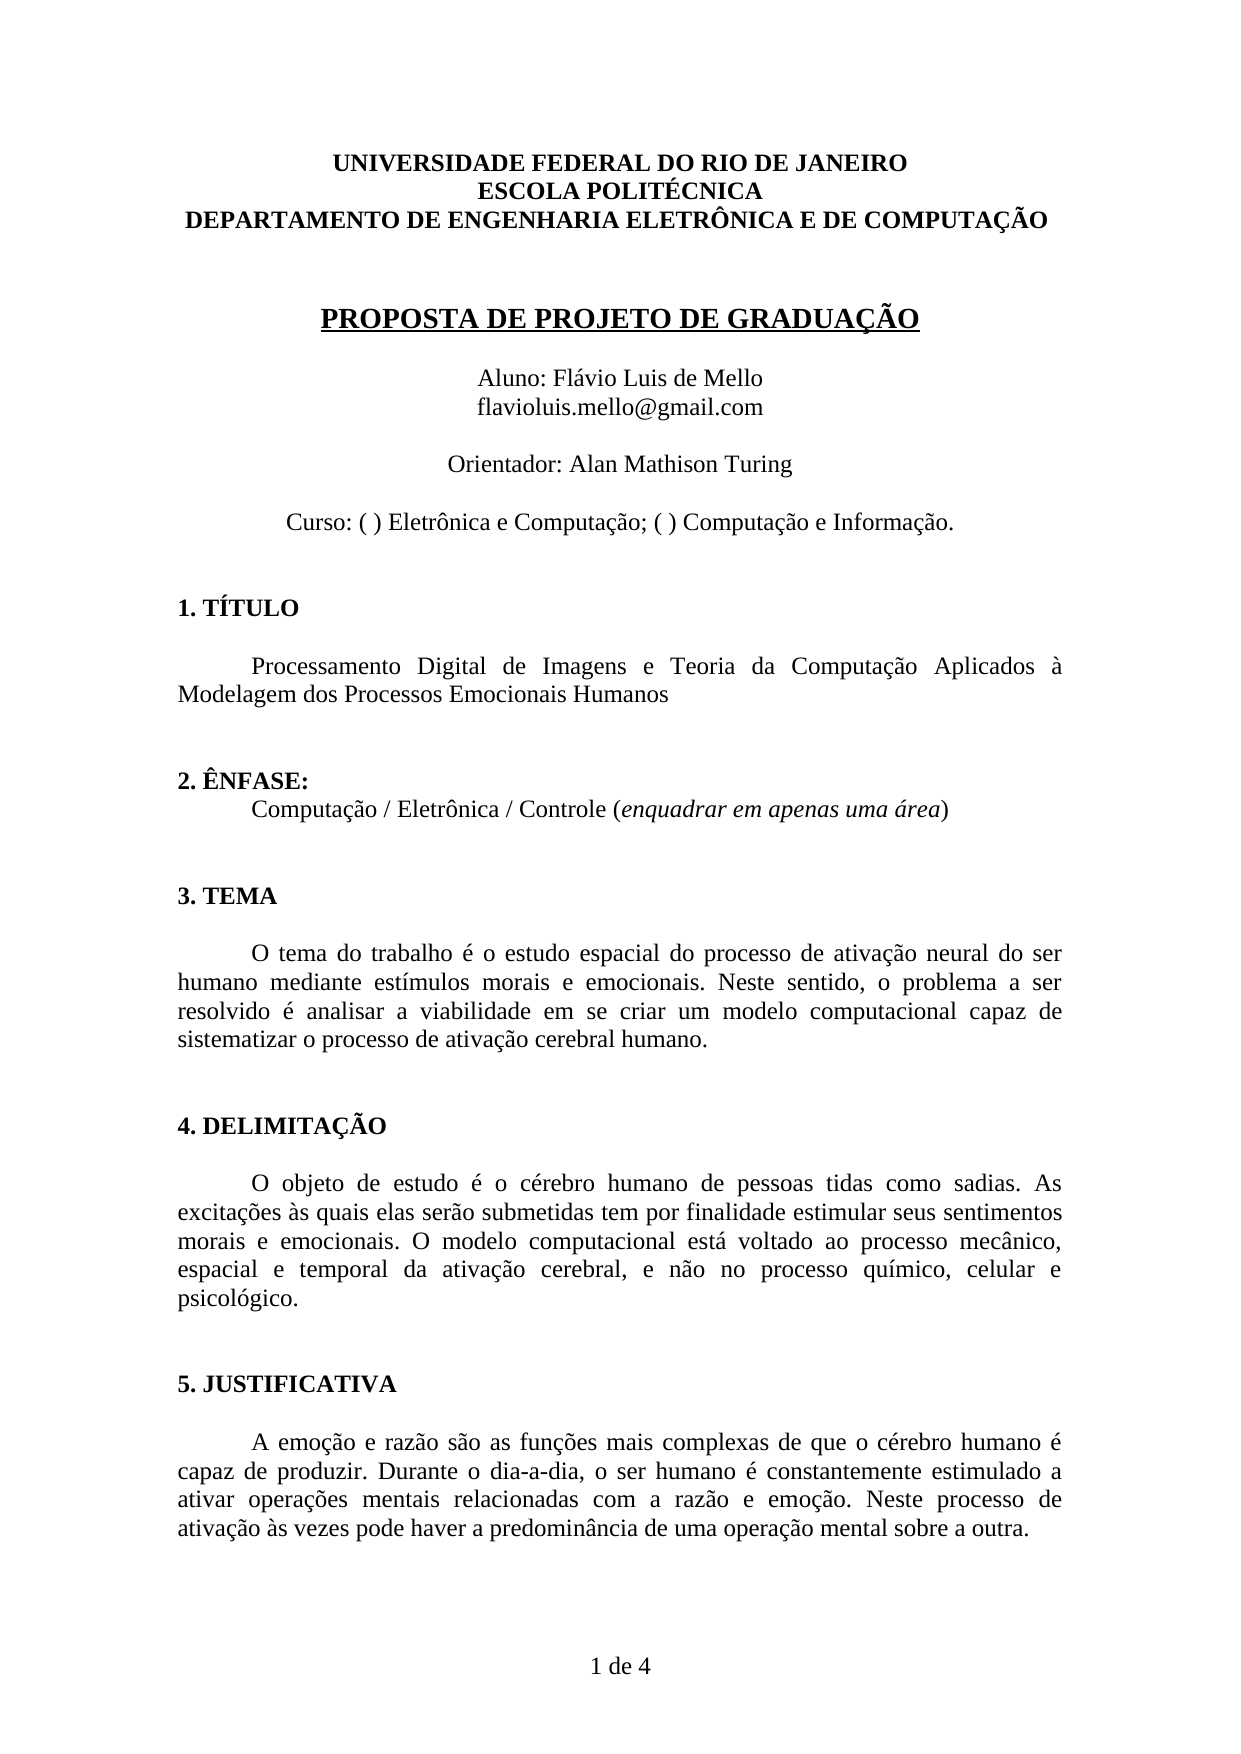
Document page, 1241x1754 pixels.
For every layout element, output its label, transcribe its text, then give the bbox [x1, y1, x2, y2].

text Orientador: Alan Mathison Turing [177, 449, 1063, 478]
text Computação / Eletrônica / Controle (enquadrar em apenas uma área) [177, 794, 1063, 823]
text DEPARTAMENTO DE ENGENHARIA ELETRÔNICA E DE COMPUTAÇÃO [177, 205, 1063, 234]
text ESCOLA POLITÉCNICA [177, 176, 1063, 205]
text UNIVERSIDADE FEDERAL DO RIO DE JANEIRO [177, 148, 1063, 176]
text Processamento Digital de Imagens e Teoria da Computação Aplicados à Modelagem dos Processos Emocionais Humanos [177, 651, 1063, 708]
text 2. ÊNFASE: [177, 766, 1063, 794]
text PROPOSTA DE PROJETO DE GRADUAÇÃO [177, 301, 1063, 334]
text A emoção e razão são as funções mais complexas de que o cérebro humano é capaz de produzir. Durante o dia-a-dia, o ser humano é constantemente estimulado a ativar operações mentais relacionadas com a razão e emoção. Neste processo de ativação às vezes pode haver a predominância de uma operação mental sobre a outra. [177, 1427, 1063, 1542]
text flavioluis.mello@gmail.com [177, 392, 1063, 421]
text O tema do trabalho é o estudo espacial do processo de ativação neural do ser humano mediante estímulos morais e emocionais. Neste sentido, o problema a ser resolvido é analisar a viabilidade em se criar um modelo computacional capaz de sistematizar o processo de ativação cerebral humano. [177, 938, 1063, 1053]
text 3. TEMA [177, 881, 1063, 909]
text Curso: ( ) Eletrônica e Computação; ( ) Computação e Informação. [177, 507, 1063, 536]
text O objeto de estudo é o cérebro humano de pessoas tidas como sadias. As excitações às quais elas serão submetidas tem por finalidade estimular seus sentimentos morais e emocionais. O modelo computacional está voltado ao processo mecânico, espacial e temporal da ativação cerebral, e não no processo químico, celular e psicológico. [177, 1168, 1063, 1312]
text 1. TÍTULO [177, 593, 1063, 622]
text Aluno: Flávio Luis de Mello [177, 363, 1063, 392]
text 5. JUSTIFICATIVA [177, 1369, 1063, 1398]
text 4. DELIMITAÇÃO [177, 1111, 1063, 1139]
